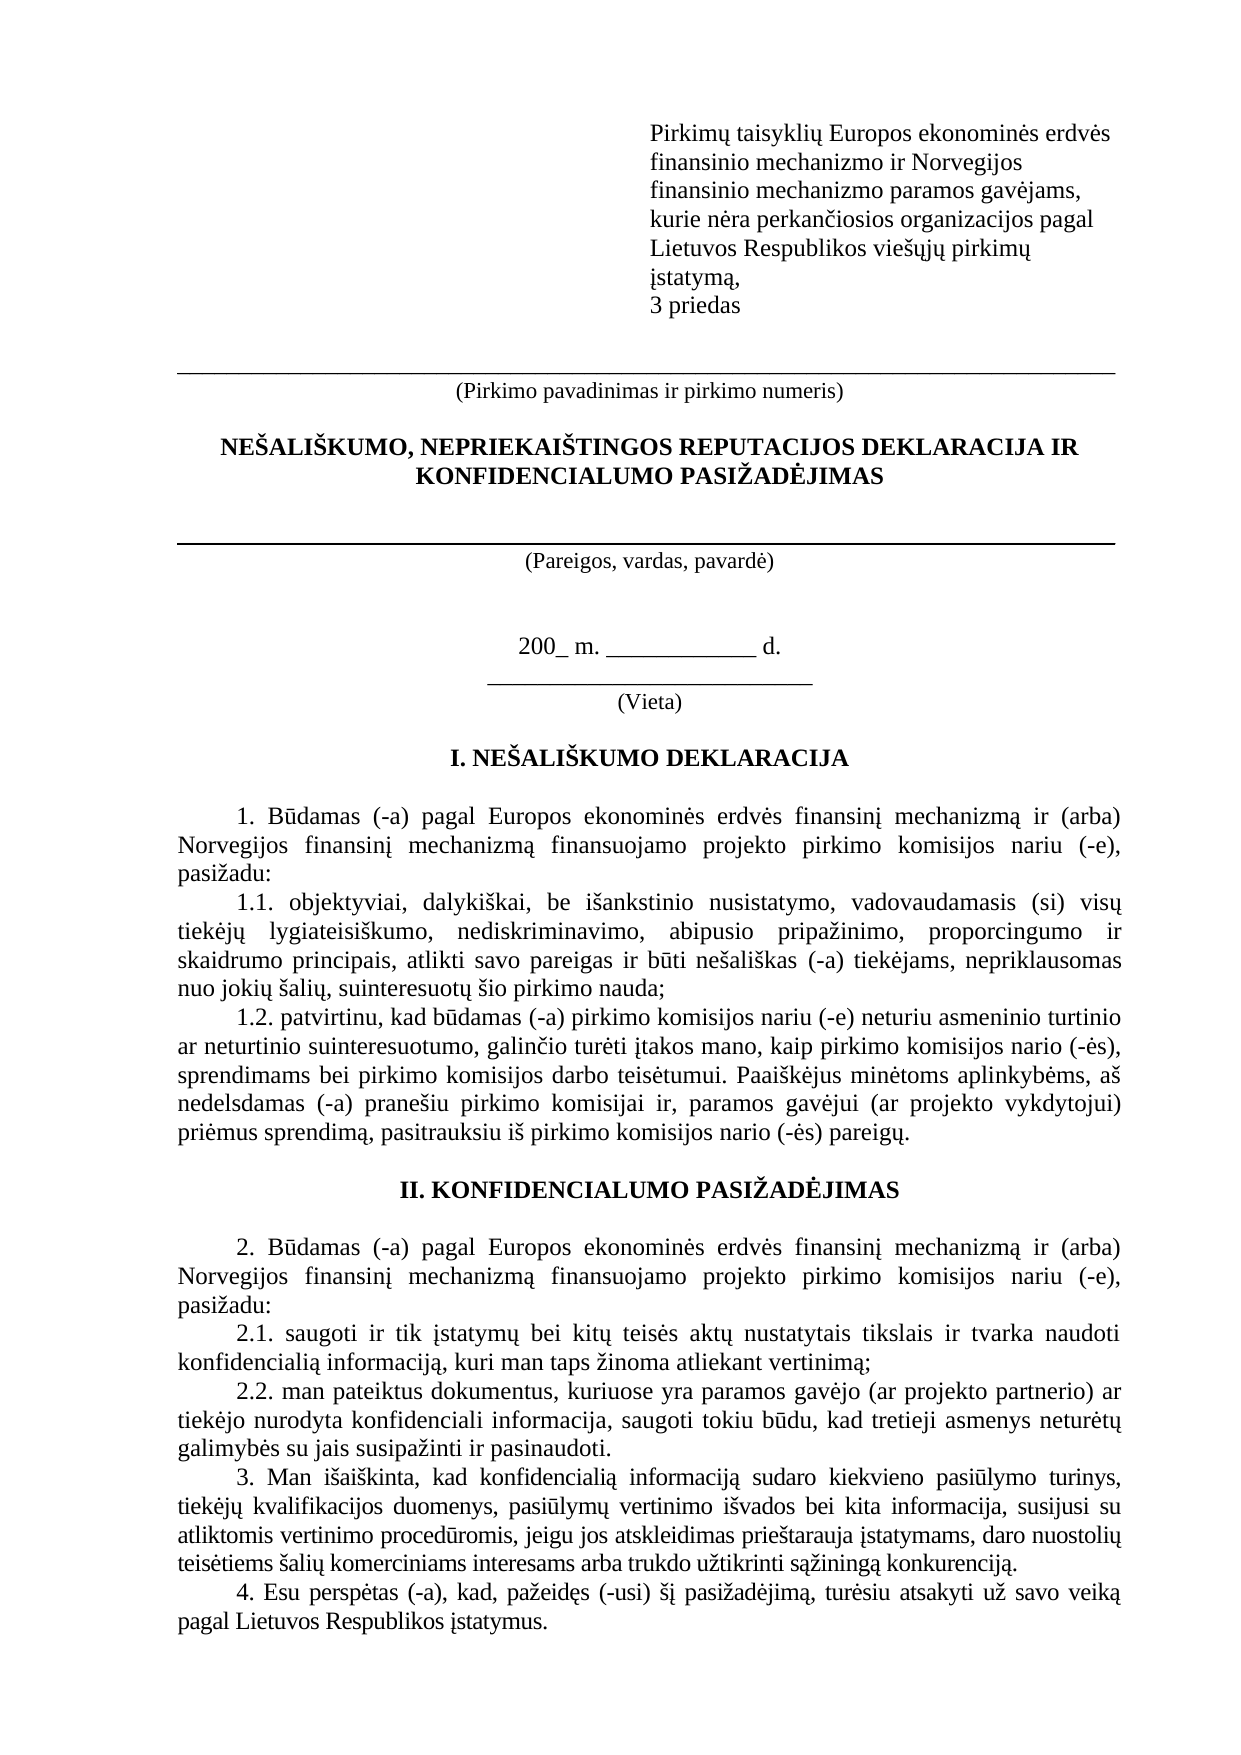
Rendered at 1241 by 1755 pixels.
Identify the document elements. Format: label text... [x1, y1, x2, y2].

text Pirkimų taisyklių Europos ekonominės erdvės [649, 118, 1122, 147]
text _ [177, 518, 1122, 547]
text (Pirkimo pavadinimas ir pirkimo numeris) [177, 377, 1122, 403]
text Lietuvos Respublikos viešųjų pirkimų [649, 233, 1122, 262]
text __________________________ [177, 659, 1122, 688]
text 1.2. patvirtinu, kad būdamas (-a) pirkimo komisijos nariu (-e) neturiu asmeninio turtinio ar neturtinio suinteresuotumo, galinčio turėti įtakos mano, kaip pirkimo komisijos nario (-ės), sprendimams bei pirkimo komisijos darbo teisėtumui. Paaiškėjus minėtoms aplinkybėms, aš nedelsdamas (-a) pranešiu pirkimo komisijai ir, paramos gavėjui (ar projekto vykdytojui) priėmus sprendimą, pasitrauksiu iš pirkimo komisijos nario (-ės) pareigų. [177, 1002, 1122, 1146]
text _ [177, 348, 1122, 377]
text 2.2. man pateiktus dokumentus, kuriuose yra paramos gavėjo (ar projekto partnerio) ar tiekėjo nurodyta konfidenciali informacija, saugoti tokiu būdu, kad tretieji asmenys neturėtų galimybės su jais susipažinti ir pasinaudoti. [177, 1376, 1122, 1462]
text 3 priedas [649, 291, 1122, 319]
text NEŠALIŠKUMO, NEPRIEKAIŠTINGOS REPUTACIJOS DEKLARACIJA IR KONFIDENCIALUMO PASIŽADĖJIMAS [177, 432, 1122, 489]
text 200_ m. ____________ d. [177, 631, 1122, 659]
text 1. Būdamas (-a) pagal Europos ekonominės erdvės finansinį mechanizmą ir (arba) Norvegijos finansinį mechanizmą finansuojamo projekto pirkimo komisijos nariu (-e), pasižadu: [177, 801, 1122, 887]
text finansinio mechanizmo paramos gavėjams, [649, 176, 1122, 204]
text 3. Man išaiškinta, kad konfidencialią informaciją sudaro kiekvieno pasiūlymo turinys, tiekėjų kvalifikacijos duomenys, pasiūlymų vertinimo išvados bei kita informacija, susijusi su atliktomis vertinimo procedūromis, jeigu jos atskleidimas prieštarauja įstatymams, daro nuostolių teisėtiems šalių komerciniams interesams arba trukdo užtikrinti sąžiningą konkurenciją. [177, 1462, 1122, 1577]
text (Vieta) [177, 688, 1122, 715]
text kurie nėra perkančiosios organizacijos pagal [649, 204, 1122, 233]
text įstatymą, [649, 262, 1122, 291]
text 1.1. objektyviai, dalykiškai, be išankstinio nusistatymo, vadovaudamasis (si) visų tiekėjų lygiateisiškumo, nediskriminavimo, abipusio pripažinimo, proporcingumo ir skaidrumo principais, atlikti savo pareigas ir būti nešališkas (-a) tiekėjams, nepriklausomas nuo jokių šalių, suinteresuotų šio pirkimo nauda; [177, 887, 1122, 1002]
text finansinio mechanizmo ir Norvegijos [649, 147, 1122, 176]
text 2.1. saugoti ir tik įstatymų bei kitų teisės aktų nustatytais tikslais ir tvarka naudoti konfidencialią informaciją, kuri man taps žinoma atliekant vertinimą; [177, 1318, 1122, 1376]
text (Pareigos, vardas, pavardė) [177, 547, 1122, 573]
text I. NEŠALIŠKUMO DEKLARACIJA [177, 743, 1122, 772]
text 4. Esu perspėtas (-a), kad, pažeidęs (-usi) šį pasižadėjimą, turėsiu atsakyti už savo veiką pagal Lietuvos Respublikos įstatymus. [177, 1577, 1122, 1635]
text II. KONFIDENCIALUMO PASIŽADĖJIMAS [177, 1175, 1122, 1203]
text 2. Būdamas (-a) pagal Europos ekonominės erdvės finansinį mechanizmą ir (arba) Norvegijos finansinį mechanizmą finansuojamo projekto pirkimo komisijos nariu (-e), pasižadu: [177, 1232, 1122, 1318]
